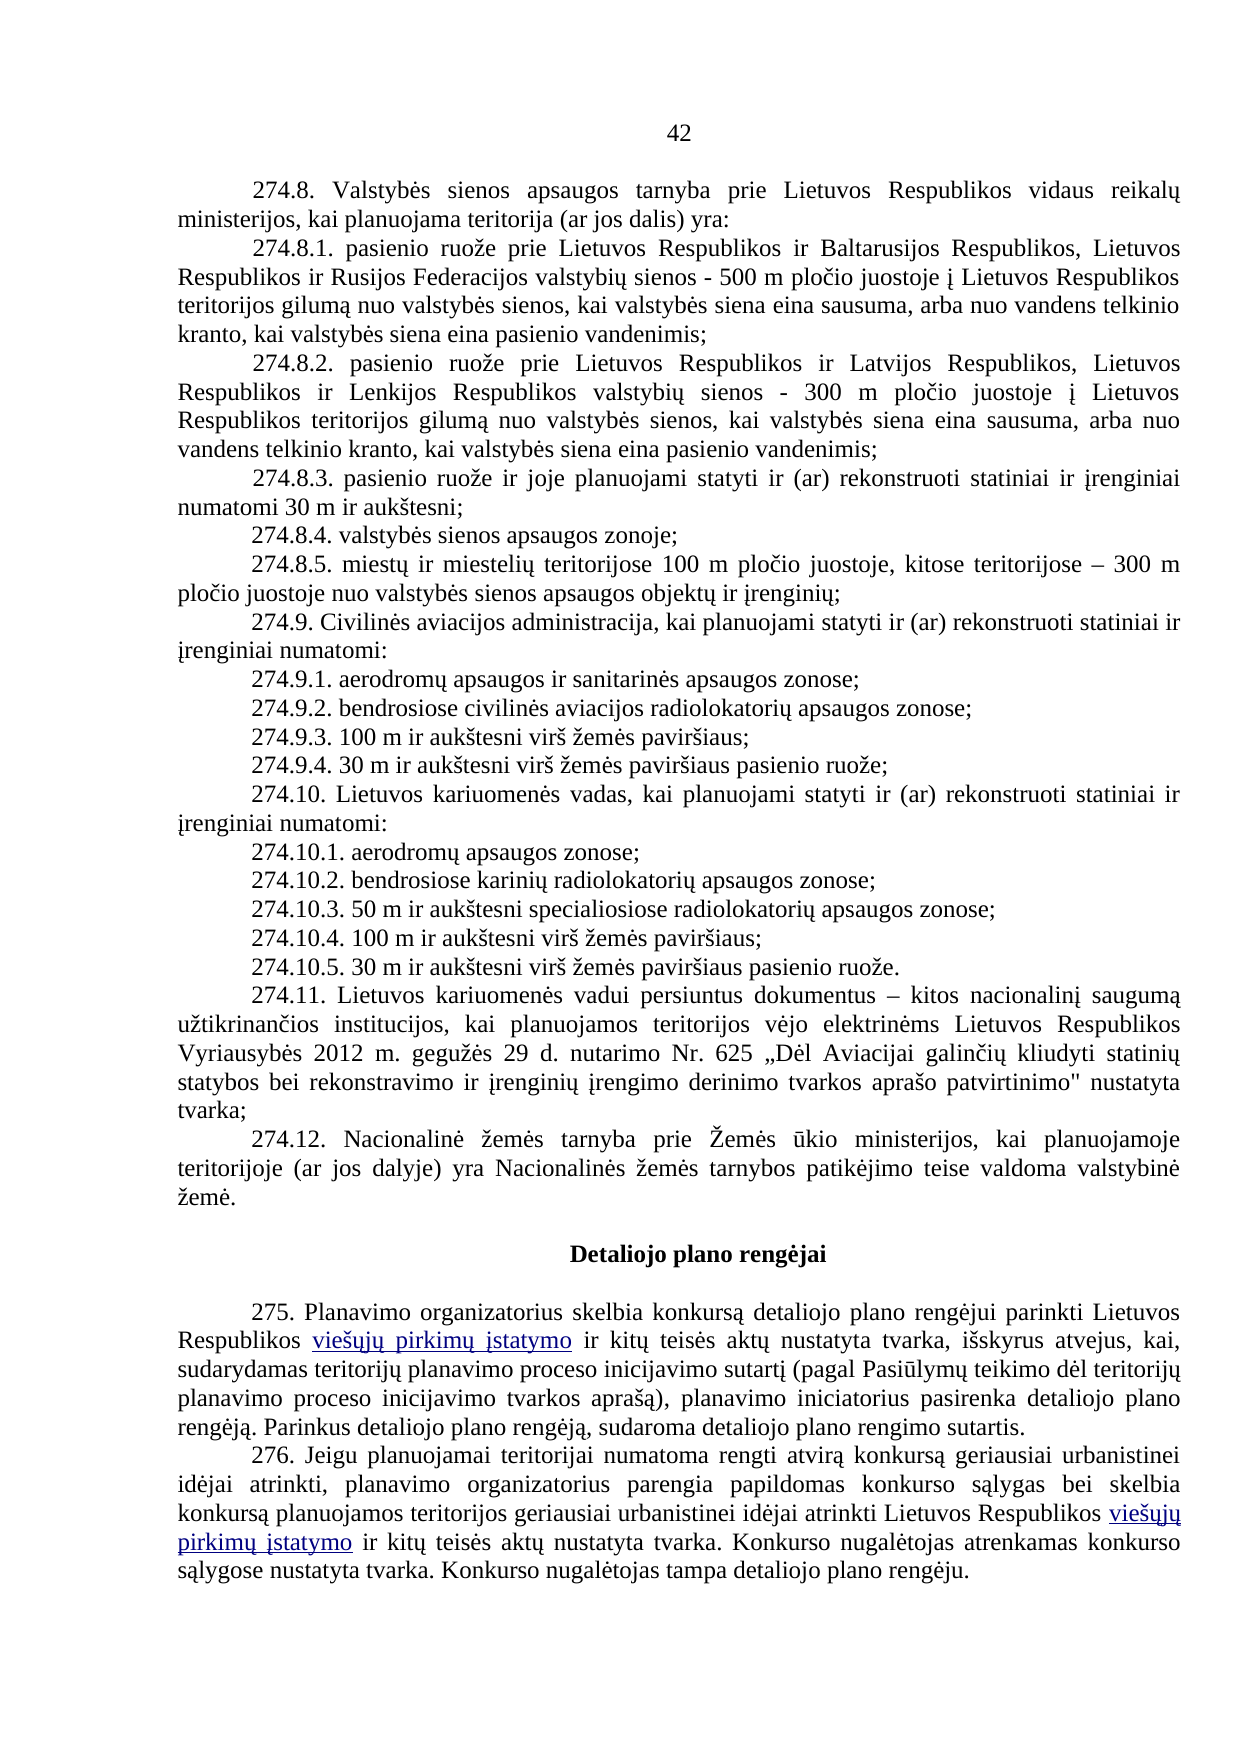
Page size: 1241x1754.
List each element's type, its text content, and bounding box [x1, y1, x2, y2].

text 275. Planavimo organizatorius skelbia konkursą detaliojo plano rengėjui parinkti Lietuvos Respublikos viešųjų pirkimų įstatymo ir kitų teisės aktų nustatyta tvarka, išskyrus atvejus, kai, sudarydamas teritorijų planavimo proceso inicijavimo sutartį (pagal Pasiūlymų teikimo dėl teritorijų planavimo proceso inicijavimo tvarkos aprašą), planavimo iniciatorius pasirenka detaliojo plano rengėją. Parinkus detaliojo plano rengėją, sudaroma detaliojo plano rengimo sutartis. [177, 1297, 1181, 1441]
text 274.10.1. aerodromų apsaugos zonose; [177, 837, 1181, 866]
text 274.8.5. miestų ir miestelių teritorijose 100 m pločio juostoje, kitose teritorijose – 300 m pločio juostoje nuo valstybės sienos apsaugos objektų ir įrenginių; [177, 549, 1181, 607]
text Detaliojo plano rengėjai [177, 1239, 1181, 1268]
text 274.10.3. 50 m ir aukštesni specialiosiose radiolokatorių apsaugos zonose; [177, 894, 1181, 923]
text 274.10.2. bendrosiose karinių radiolokatorių apsaugos zonose; [177, 866, 1181, 894]
text 274.9. Civilinės aviacijos administracija, kai planuojami statyti ir (ar) rekonstruoti statiniai ir įrenginiai numatomi: [177, 607, 1181, 664]
text 276. Jeigu planuojamai teritorijai numatoma rengti atvirą konkursą geriausiai urbanistinei idėjai atrinkti, planavimo organizatorius parengia papildomas konkurso sąlygas bei skelbia konkursą planuojamos teritorijos geriausiai urbanistinei idėjai atrinkti Lietuvos Respublikos viešųjų pirkimų įstatymo ir kitų teisės aktų nustatyta tvarka. Konkurso nugalėtojas atrenkamas konkurso sąlygose nustatyta tvarka. Konkurso nugalėtojas tampa detaliojo plano rengėju. [177, 1441, 1181, 1584]
text 274.12. Nacionalinė žemės tarnyba prie Žemės ūkio ministerijos, kai planuojamoje teritorijoje (ar jos dalyje) yra Nacionalinės žemės tarnybos patikėjimo teise valdoma valstybinė žemė. [177, 1124, 1181, 1211]
text 274.8.4. valstybės sienos apsaugos zonoje; [177, 521, 1181, 549]
text 274.8.3. pasienio ruože ir joje planuojami statyti ir (ar) rekonstruoti statiniai ir įrenginiai numatomi 30 m ir aukštesni; [177, 463, 1181, 521]
text 274.9.4. 30 m ir aukštesni virš žemės paviršiaus pasienio ruože; [177, 751, 1181, 779]
text 274.10. Lietuvos kariuomenės vadas, kai planuojami statyti ir (ar) rekonstruoti statiniai ir įrenginiai numatomi: [177, 779, 1181, 837]
text 274.9.2. bendrosiose civilinės aviacijos radiolokatorių apsaugos zonose; [177, 693, 1181, 722]
text 274.8.1. pasienio ruože prie Lietuvos Respublikos ir Baltarusijos Respublikos, Lietuvos Respublikos ir Rusijos Federacijos valstybių sienos - 500 m pločio juostoje į Lietuvos Respublikos teritorijos gilumą nuo valstybės sienos, kai valstybės siena eina sausuma, arba nuo vandens telkinio kranto, kai valstybės siena eina pasienio vandenimis; [177, 233, 1181, 348]
text 274.8. Valstybės sienos apsaugos tarnyba prie Lietuvos Respublikos vidaus reikalų ministerijos, kai planuojama teritorija (ar jos dalis) yra: [177, 176, 1181, 233]
text 274.9.3. 100 m ir aukštesni virš žemės paviršiaus; [177, 722, 1181, 751]
text 274.10.4. 100 m ir aukštesni virš žemės paviršiaus; [177, 923, 1181, 952]
text 274.10.5. 30 m ir aukštesni virš žemės paviršiaus pasienio ruože. [177, 952, 1181, 981]
text 274.9.1. aerodromų apsaugos ir sanitarinės apsaugos zonose; [177, 664, 1181, 693]
text 274.11. Lietuvos kariuomenės vadui persiuntus dokumentus – kitos nacionalinį saugumą užtikrinančios institucijos, kai planuojamos teritorijos vėjo elektrinėms Lietuvos Respublikos Vyriausybės 2012 m. gegužės 29 d. nutarimo Nr. 625 „Dėl Aviacijai galinčių kliudyti statinių statybos bei rekonstravimo ir įrenginių įrengimo derinimo tvarkos aprašo patvirtinimo" nustatyta tvarka; [177, 981, 1181, 1124]
text 274.8.2. pasienio ruože prie Lietuvos Respublikos ir Latvijos Respublikos, Lietuvos Respublikos ir Lenkijos Respublikos valstybių sienos - 300 m pločio juostoje į Lietuvos Respublikos teritorijos gilumą nuo valstybės sienos, kai valstybės siena eina sausuma, arba nuo vandens telkinio kranto, kai valstybės siena eina pasienio vandenimis; [177, 348, 1181, 463]
